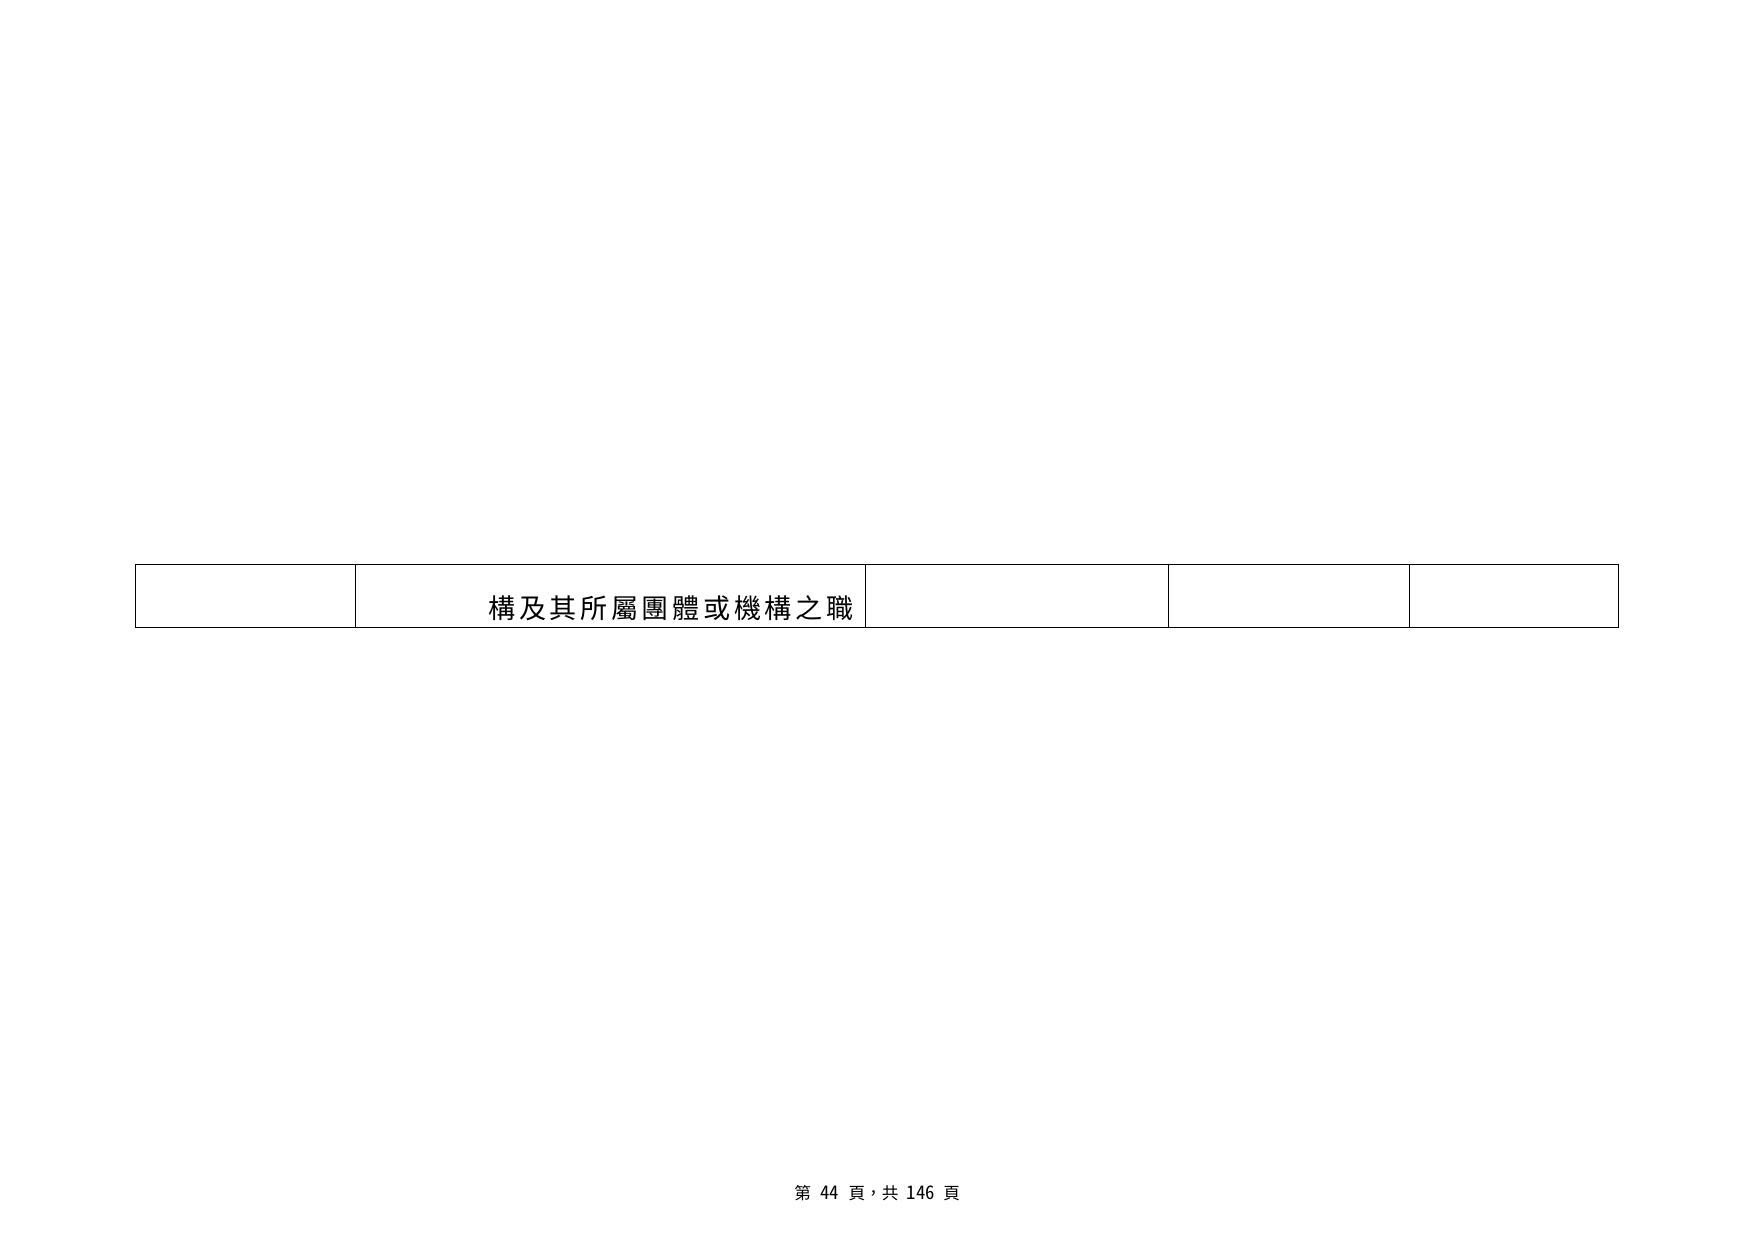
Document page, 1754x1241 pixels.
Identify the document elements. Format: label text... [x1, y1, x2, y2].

table_cell [136, 565, 355, 627]
table_cell [866, 565, 1168, 627]
table_cell 臺中市政府民國113年9月12日府授人考字第1130257383號函 [1169, 565, 1409, 627]
table_cell 一、自114年1月1日起，各機關於核計公務人員休假日數時，其曾服務於下列職務之全時專任年資，得採計為公務人員休假年資： 由政府原始捐助（贈）或捐助（贈）經費，累計達財產總額20%以上之財團法人之職務。 由政府及其所屬營業基金、非營業基金轉投資，且其轉投資金額累計占該事業資本額20%以上事業之職務。 受政府直接或間接控制其人事、財務或業務之下列團體或機構之職務： １、財團法人及其所屬團體或機構。 ２、事業機構及其所屬團體或機構。 二、相關要件之認定標準 所列財團法人、事業機構及其所屬團體或機構之職務，經銓敘部彙整為「政府捐助（贈）之財團法人或政府暨所屬營業、非營業基金轉投資事業彙整表」(網址：https://gov.tw/cAX，以下簡稱彙整表)，定期於該部全球資訊網退休資訊專區公告。是各機關於核計公務人員休假日數時，請參考該部最新公告之彙整表。 有關「全時專任」之認定，係指以全部工時擔任專職而言，如僅部分工時或兼任者非屬之；上開「全部工時」，依勞動基準法或所適用之人事法規有關工作時間規定認定之。公務人員如有彙整表所列之財團法人或事業機構服務年資，尚須符合「全時專任」性質，始得予併計休假年資，爰個案仍須檢具相關證明文件，俾利各機關覈實認定。 相關特殊情形之處理 曾服務於彙整表所列財團法人或事業機構「停發月退休金及停辦優惠存款生效日」前之年資認定：服務年資全部或部分在停發生效日前，倘為全時專任性質者，均得採計為公務人員休假年資。 曾服務於彙整表所列「解除列管財團法人及轉投資事業」之年資認定：服務期間必須屬於該表「解除列管停發退休金及停辦優惠存款生效日」前，且為全時專任性質者，始得採計為公務人員休假年資。 [356, 565, 865, 627]
table_cell [1410, 565, 1618, 627]
